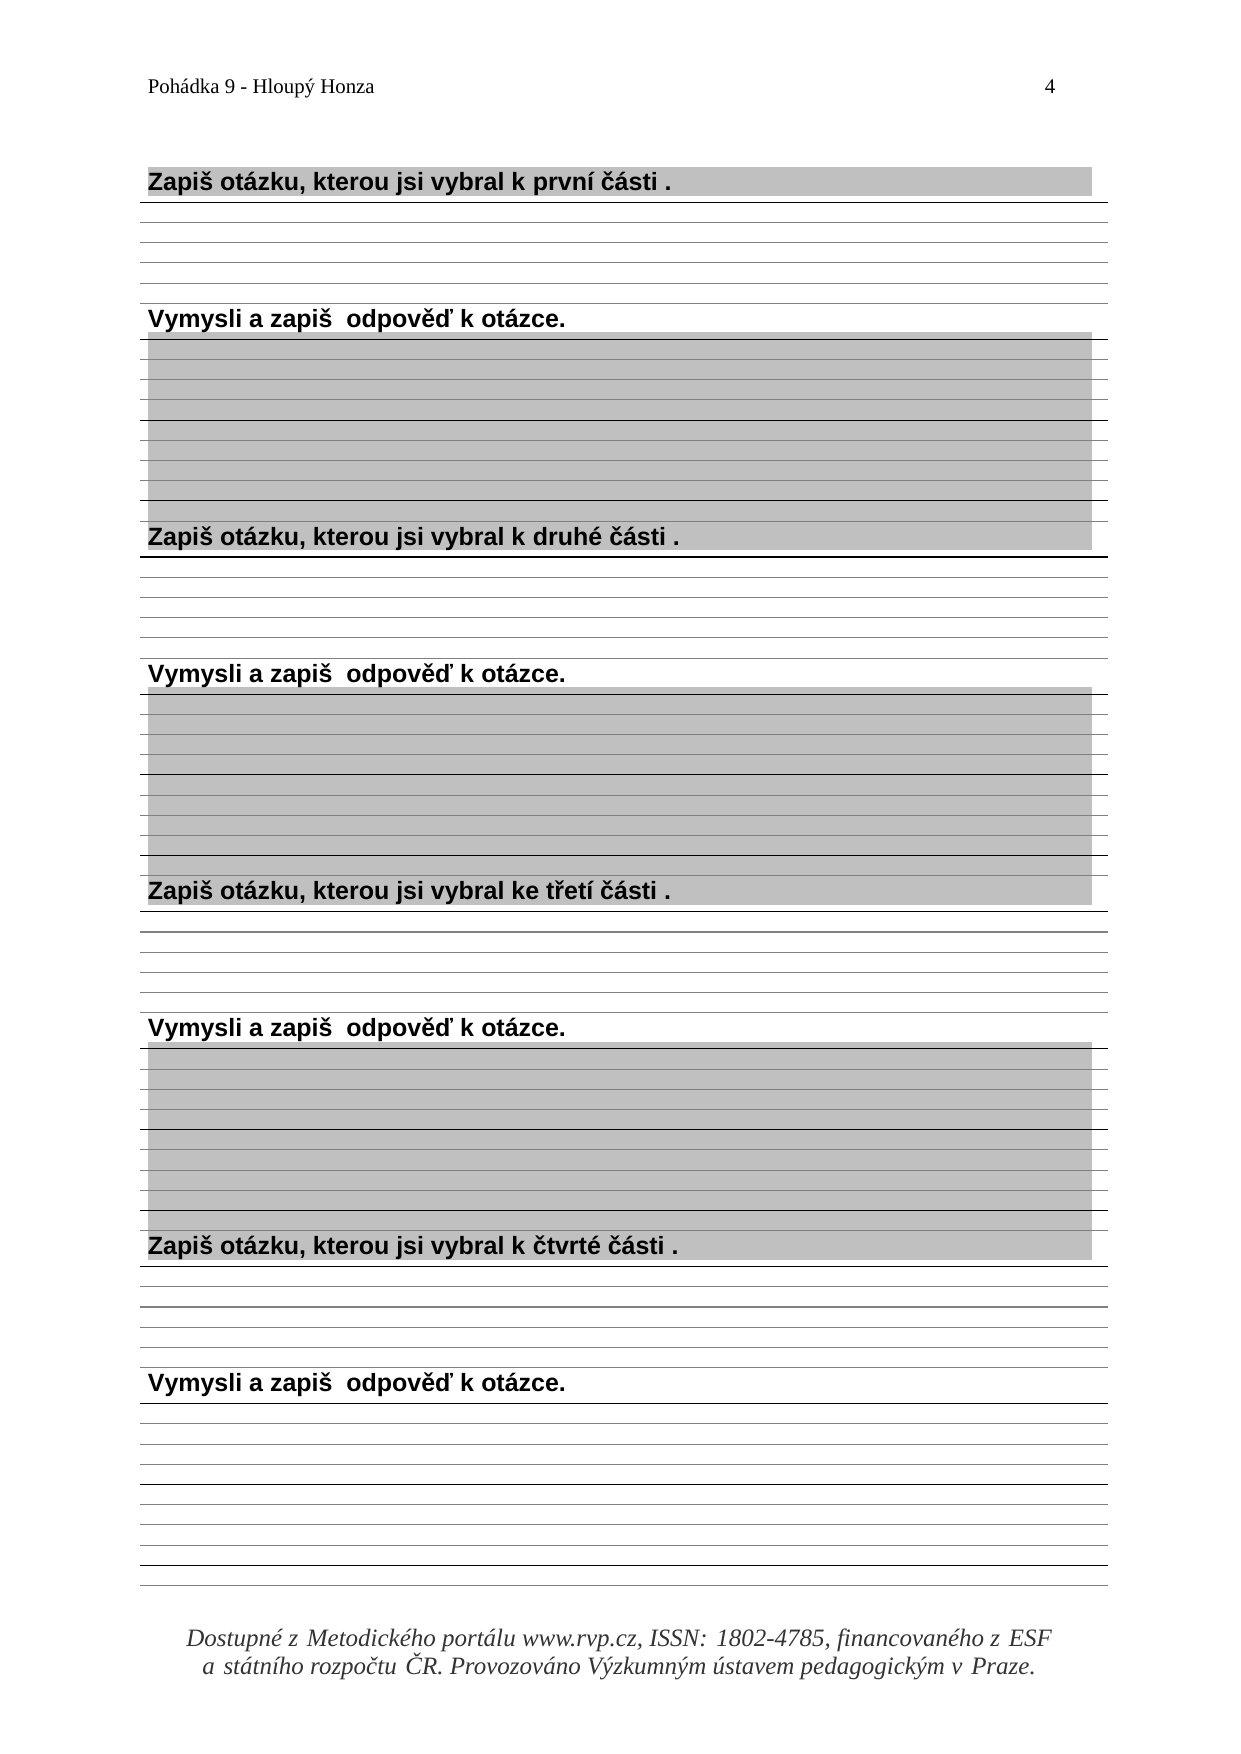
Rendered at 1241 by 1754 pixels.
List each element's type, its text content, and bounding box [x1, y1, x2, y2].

text [148, 687, 1092, 694]
table_cell [140, 1465, 1107, 1484]
table_cell [140, 1505, 1107, 1524]
table_cell [140, 1546, 1107, 1565]
table_cell [140, 1525, 1107, 1544]
table_cell [140, 1308, 1107, 1327]
table_cell [140, 578, 1107, 597]
table_header [140, 1267, 1107, 1286]
text [148, 332, 1092, 339]
table_cell [140, 1110, 1107, 1129]
table_cell [140, 1070, 1107, 1089]
table_cell [140, 816, 1107, 835]
table_cell [140, 638, 1107, 657]
table_cell [140, 400, 1107, 419]
text [148, 905, 1092, 911]
table_cell [140, 973, 1107, 992]
text [148, 1260, 1092, 1266]
table_cell [140, 1445, 1107, 1464]
table_cell [140, 836, 1107, 855]
text Zapiš otázku, kterou jsi vybral k první části . [148, 167, 1092, 196]
table_cell [140, 1211, 1107, 1230]
table_cell [140, 715, 1107, 734]
table_cell [140, 856, 1107, 875]
table_cell [140, 598, 1107, 617]
table_cell [140, 223, 1107, 242]
table_header [140, 912, 1107, 931]
table_cell [140, 755, 1107, 774]
table_cell [140, 1424, 1107, 1443]
table_cell [140, 1150, 1107, 1169]
table_header [140, 558, 1107, 577]
text [148, 550, 1092, 556]
text Zapiš otázku, kterou jsi vybral k druhé části . [148, 522, 1092, 550]
table_header [140, 695, 1107, 714]
table_cell [140, 1328, 1107, 1347]
table_cell [140, 360, 1107, 379]
table_cell [140, 441, 1107, 460]
text [148, 1042, 1092, 1048]
table_header [140, 1404, 1107, 1423]
table_header [140, 340, 1107, 359]
text Vymysli a zapiš odpověď k otázce. [148, 1013, 1092, 1042]
table_cell [140, 380, 1107, 399]
table_cell [140, 1090, 1107, 1109]
table_cell [140, 618, 1107, 637]
table_cell [140, 421, 1107, 440]
table_cell [140, 933, 1107, 952]
text Vymysli a zapiš odpověď k otázce. [148, 659, 1092, 687]
table_cell [140, 1287, 1107, 1306]
table_cell [140, 243, 1107, 262]
table_cell [140, 735, 1107, 754]
table_cell [140, 796, 1107, 815]
text Vymysli a zapiš odpověď k otázce. [148, 304, 1092, 332]
table_cell [140, 481, 1107, 500]
table_cell [140, 1485, 1107, 1504]
text [148, 196, 1092, 202]
table_cell [140, 1566, 1107, 1585]
table_cell [140, 993, 1107, 1012]
table_cell [140, 1130, 1107, 1149]
table_cell [140, 1348, 1107, 1367]
table_header [140, 203, 1107, 222]
table_cell [140, 461, 1107, 480]
text Zapiš otázku, kterou jsi vybral ke třetí části . [148, 876, 1092, 905]
table_header [140, 1049, 1107, 1068]
table_cell [140, 1171, 1107, 1190]
table_cell [140, 284, 1107, 303]
table_cell [140, 263, 1107, 282]
text Vymysli a zapiš odpověď k otázce. [148, 1368, 1092, 1397]
table_cell [140, 775, 1107, 794]
table_cell [140, 953, 1107, 972]
text Zapiš otázku, kterou jsi vybral k čtvrté části . [148, 1231, 1092, 1260]
table_cell [140, 1191, 1107, 1210]
table_cell [140, 501, 1107, 521]
